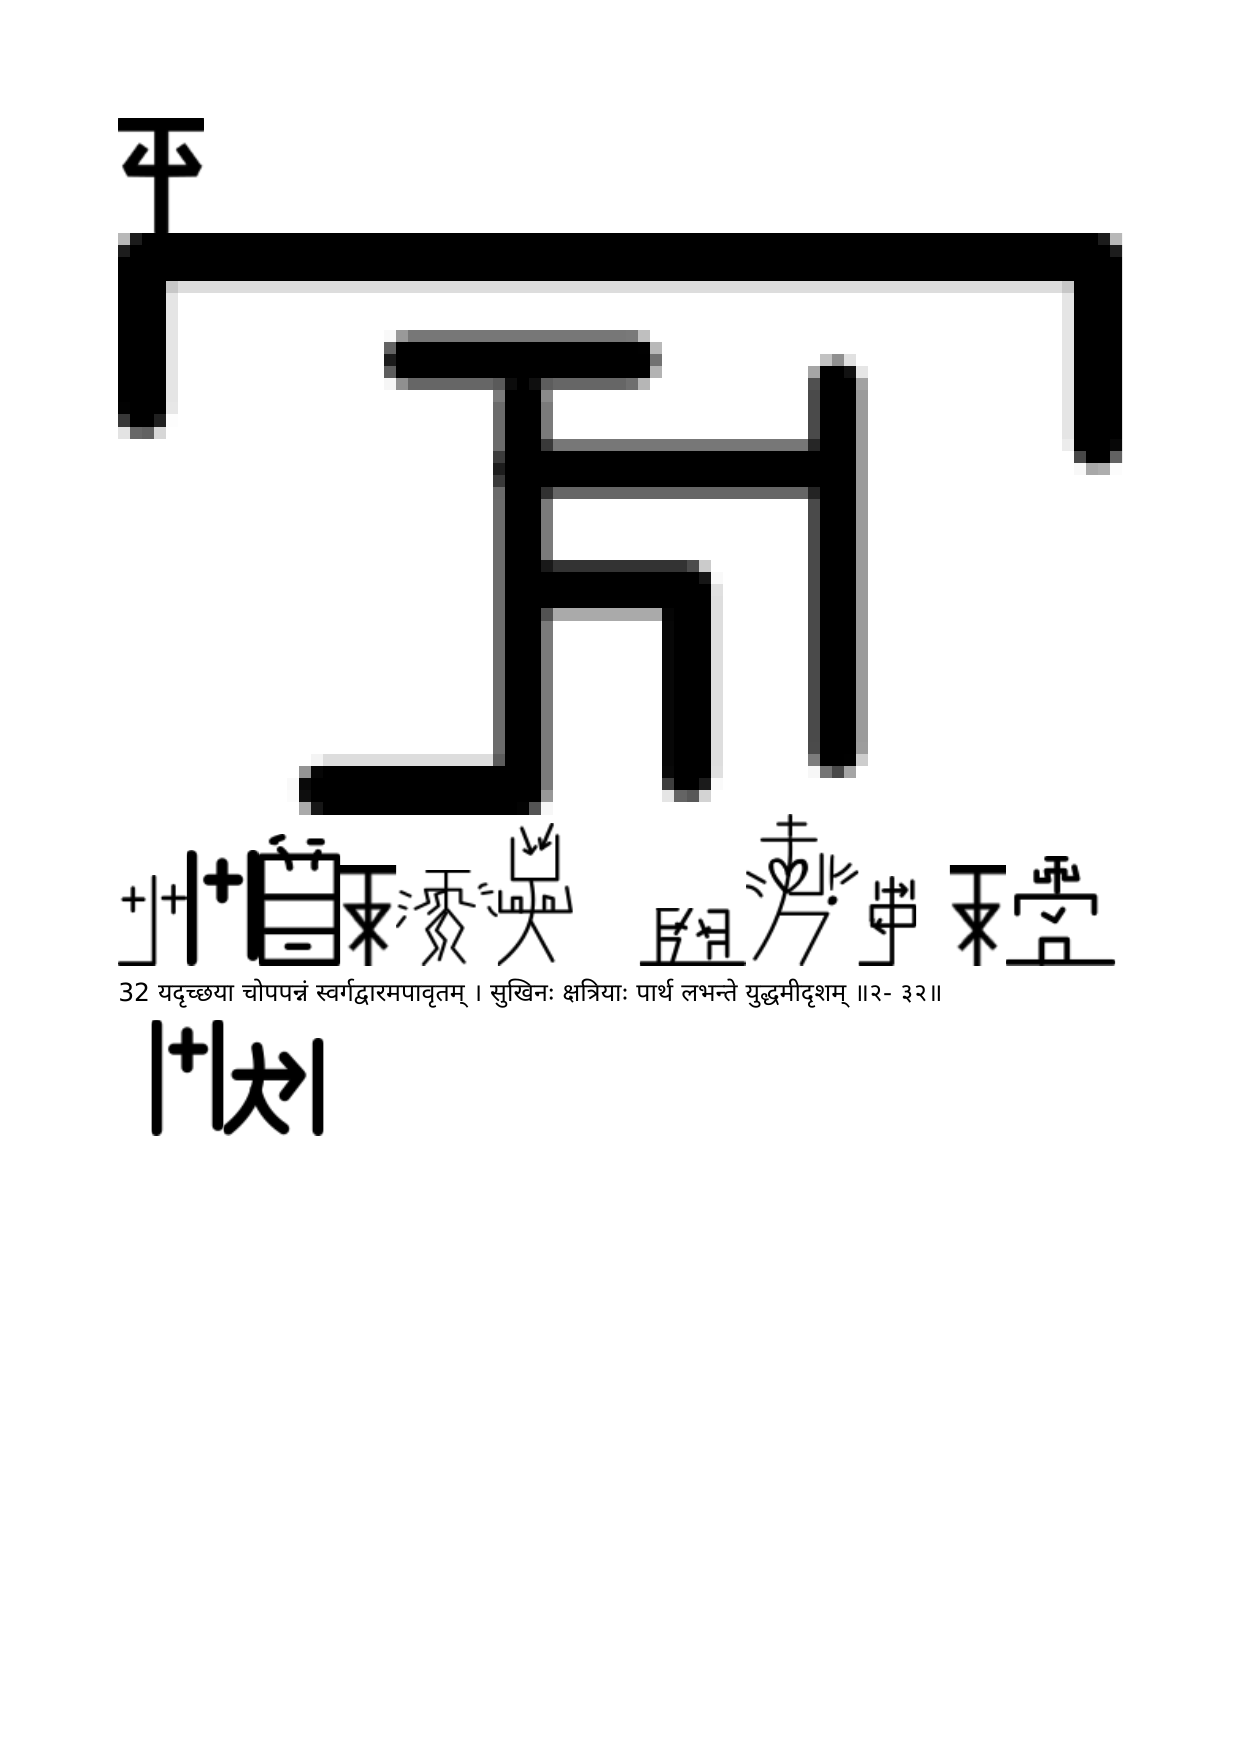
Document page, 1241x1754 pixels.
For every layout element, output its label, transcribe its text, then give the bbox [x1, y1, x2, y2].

picture [118, 823, 573, 966]
picture [949, 856, 1116, 966]
picture [118, 118, 1123, 966]
picture [151, 1020, 324, 1136]
text 32 यदृच्छया चोपपन्नं स्वर्गद्वारमपावृतम् । सुखिनः क्षत्रियाः पार्थ लभन्ते युद्धमीदृशम् ॥२- ३२॥ [118, 978, 1122, 1007]
